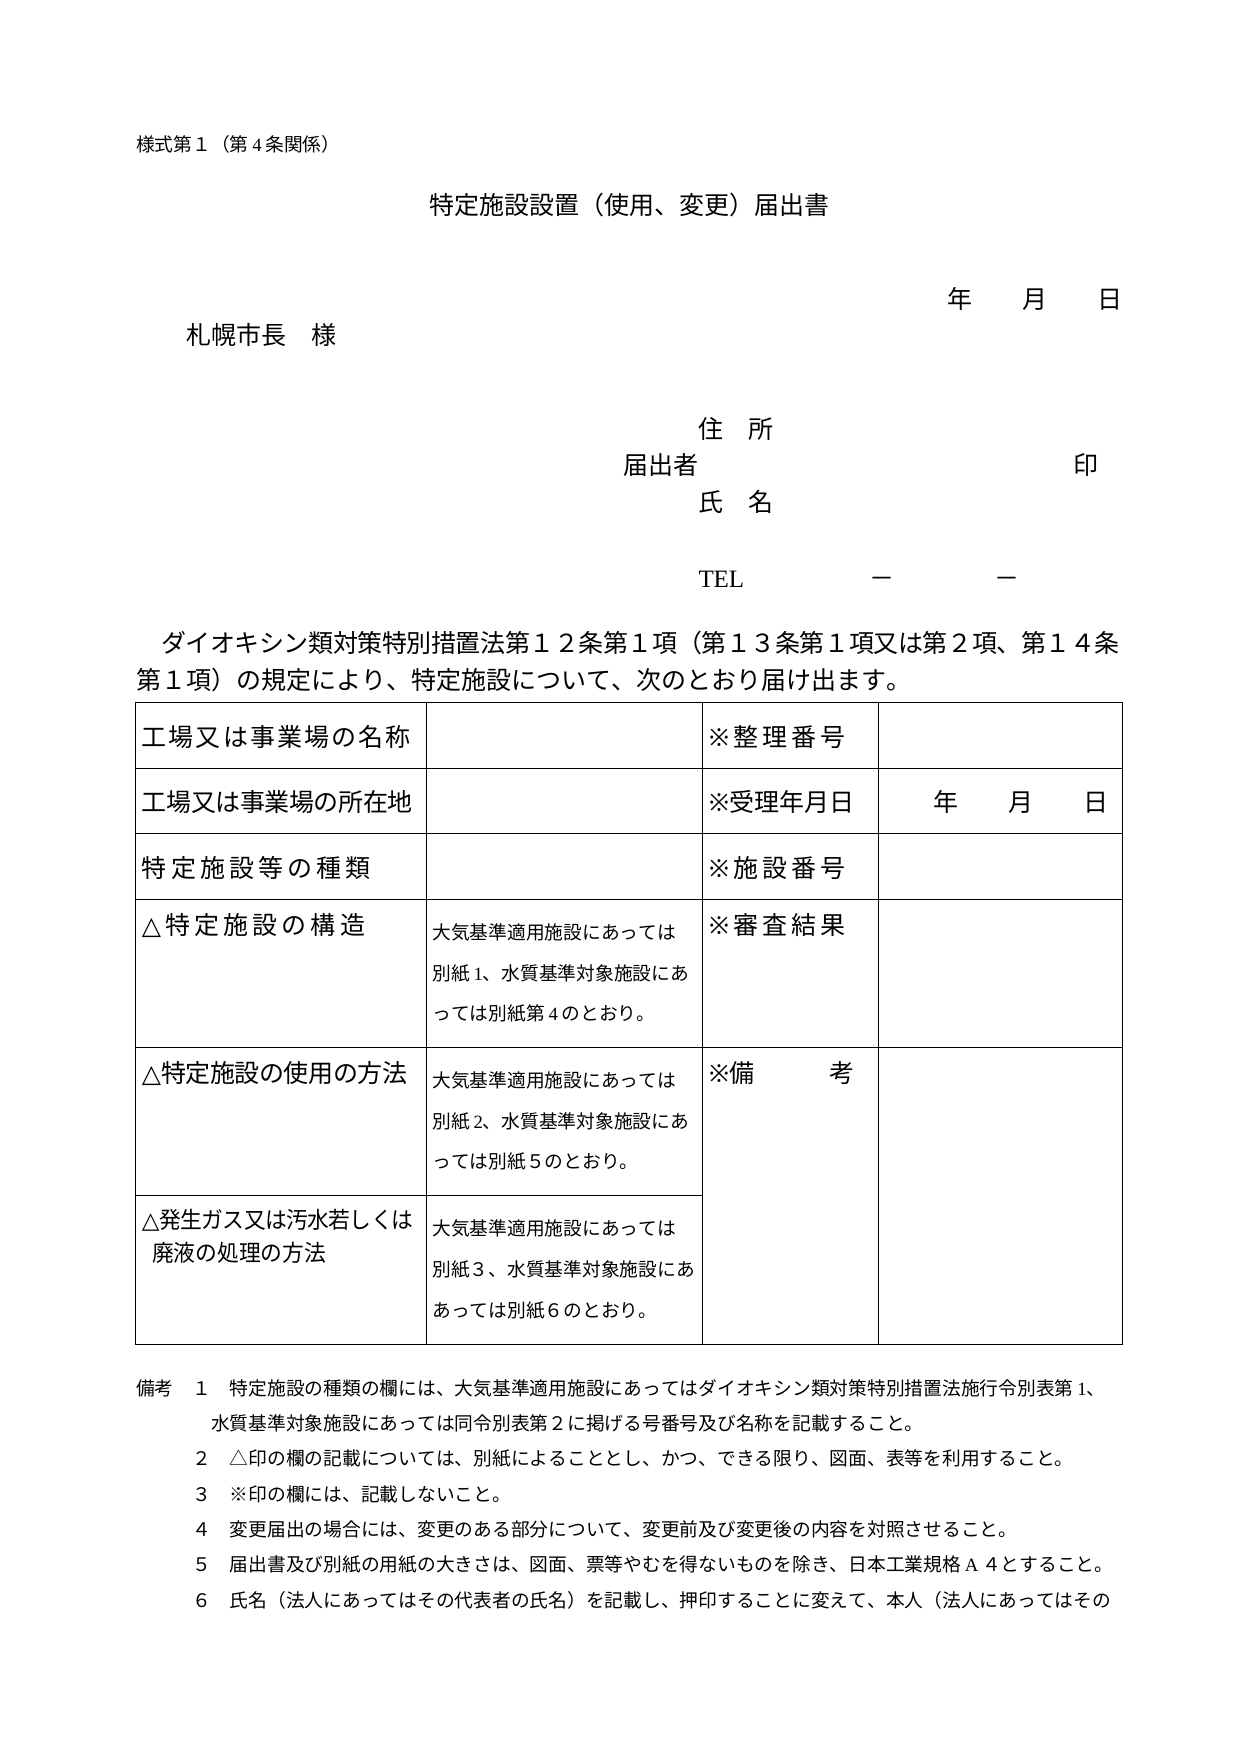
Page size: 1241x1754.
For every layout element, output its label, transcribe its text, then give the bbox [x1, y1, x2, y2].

table_cell 大気基準適用施設にあっては 別紙３、水質基準対象施設にあ あっては別紙６のとおり。 [427, 1196, 702, 1343]
table_cell △特定施設の構造 [136, 900, 426, 1047]
table_cell ※備 考 [703, 1048, 878, 1343]
text TEL － － [136, 559, 1122, 595]
text 水質基準対象施設にあっては同令別表第２に掲げる号番号及び名称を記載すること。 [136, 1409, 1122, 1436]
table_cell [879, 834, 1122, 899]
text ６ 氏名（法人にあってはその代表者の氏名）を記載し、押印することに変えて、本人（法人にあってはその [136, 1585, 1122, 1612]
text 氏 名 [136, 482, 1122, 518]
text ４ 変更届出の場合には、変更のある部分について、変更前及び変更後の内容を対照させること。 [136, 1514, 1122, 1542]
table_cell ※審査結果 [703, 900, 878, 1047]
table_header 工場又は事業場の名称 [136, 703, 426, 768]
text 届出者 印 [136, 446, 1122, 482]
table_cell [427, 769, 702, 833]
text 札幌市長 様 [136, 316, 1122, 352]
text 様式第１（第4条関係） [136, 130, 1122, 157]
table_cell [879, 1048, 1122, 1343]
text 年 月 日 [136, 279, 1122, 316]
table_cell 大気基準適用施設にあっては 別紙2、水質基準対象施設にあ っては別紙５のとおり。 [427, 1048, 702, 1195]
table_cell △発生ガス又は汚水若しくは 廃液の処理の方法 [136, 1196, 426, 1343]
text ３ ※印の欄には、記載しないこと。 [136, 1479, 1122, 1506]
table_cell [879, 900, 1122, 1047]
table_cell △特定施設の使用の方法 [136, 1048, 426, 1195]
text 特定施設設置（使用、変更）届出書 [136, 186, 1122, 222]
text 住 所 [136, 409, 1122, 446]
text 備考 １ 特定施設の種類の欄には、大気基準適用施設にあってはダイオキシン類対策特別措置法施行令別表第1、 [136, 1373, 1122, 1401]
table_header ※整理番号 [703, 703, 878, 768]
text ２ △印の欄の記載については、別紙によることとし、かつ、できる限り、図面、表等を利用すること。 [136, 1444, 1122, 1471]
table_cell [427, 834, 702, 899]
table_header [879, 703, 1122, 768]
table_cell 工場又は事業場の所在地 [136, 769, 426, 833]
table_header [427, 703, 702, 768]
table_cell ※受理年月日 [703, 769, 878, 833]
table_cell ※施設番号 [703, 834, 878, 899]
text ５ 届出書及び別紙の用紙の大きさは、図面、票等やむを得ないものを除き、日本工業規格A４とすること。 [136, 1550, 1122, 1577]
text ダイオキシン類対策特別措置法第１２条第１項（第１３条第１項又は第２項、第１４条第１項）の規定により、特定施設について、次のとおり届け出ます。 [136, 624, 1122, 696]
table_cell 特定施設等の種類 [136, 834, 426, 899]
table_cell 大気基準適用施設にあっては 別紙1、水質基準対象施設にあ っては別紙第4のとおり。 [427, 900, 702, 1047]
table_cell 年 月 日 [879, 769, 1122, 833]
